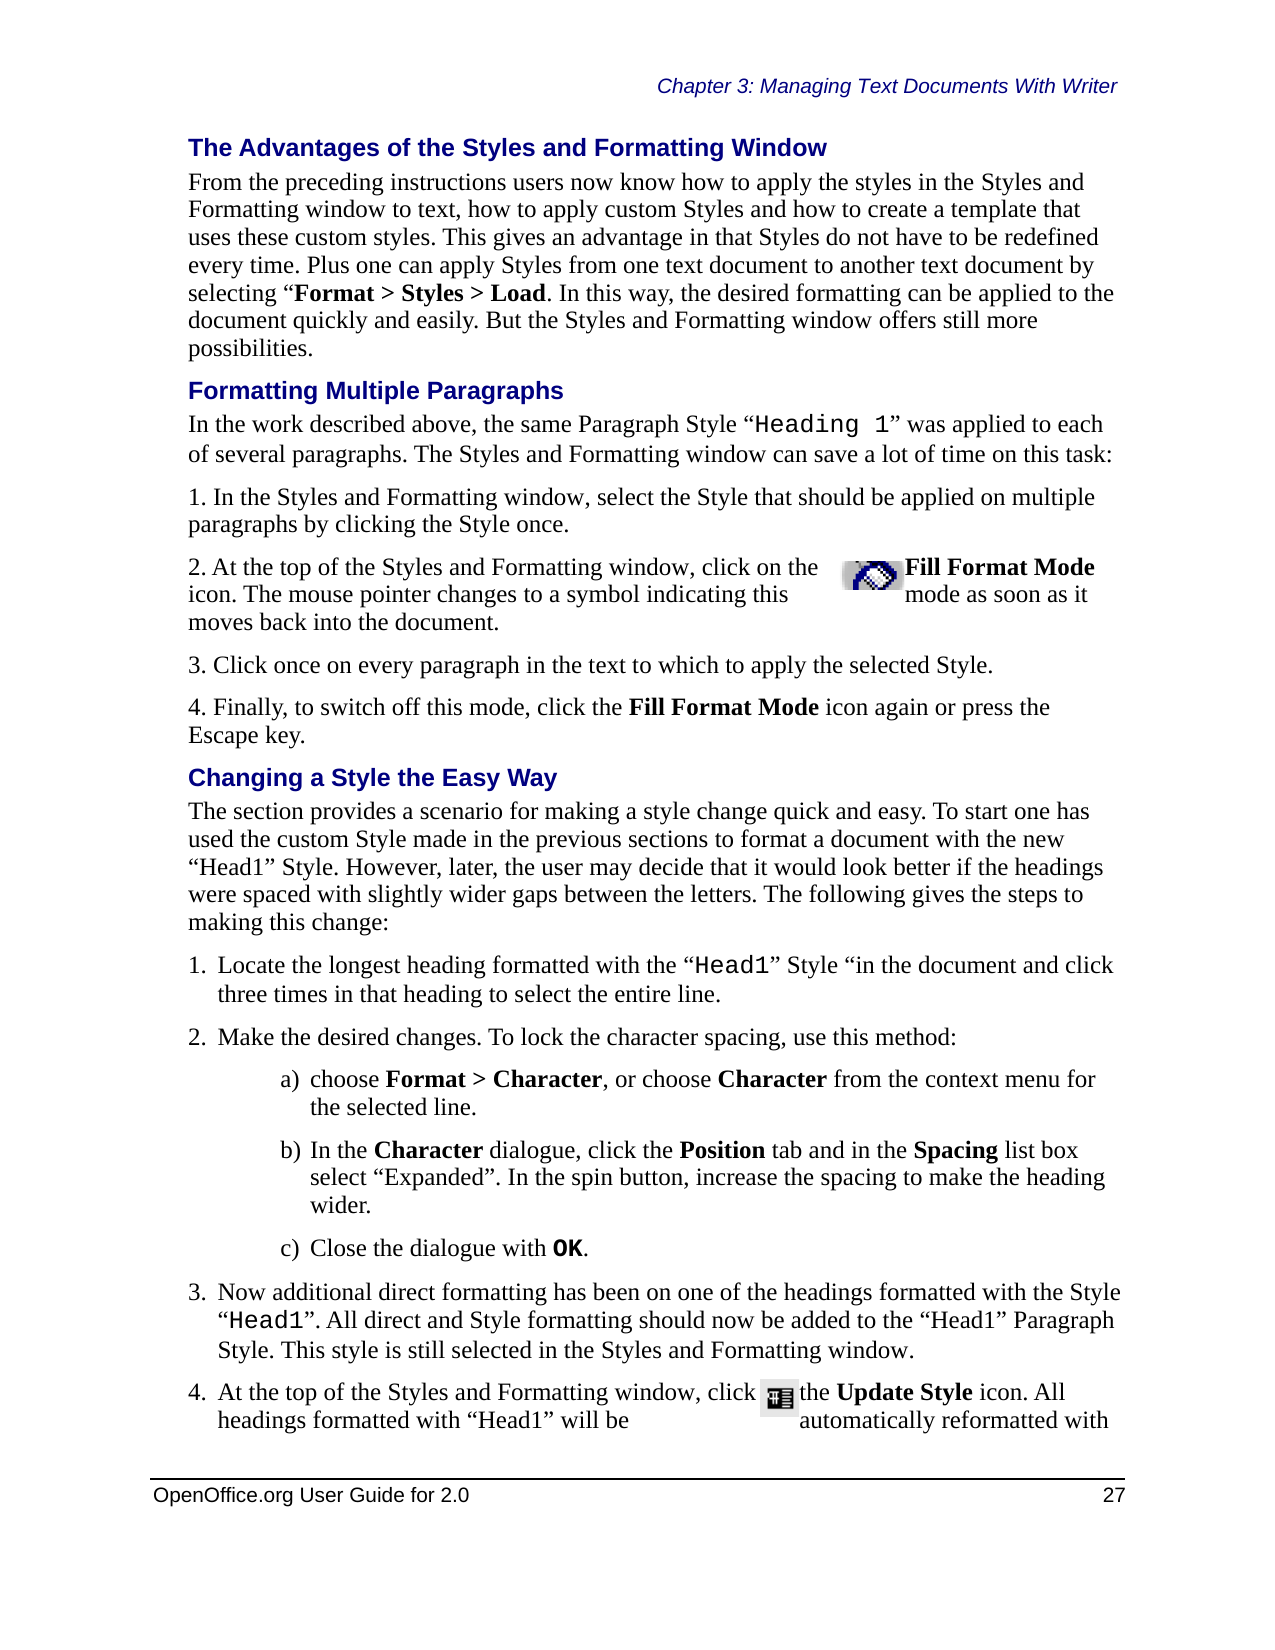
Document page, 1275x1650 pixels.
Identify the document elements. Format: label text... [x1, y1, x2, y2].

list Make the desired changes. To lock the character spacing, use this method: [188, 1023, 1125, 1051]
list In the Character dialogue, click the Position tab and in the Spacing list box select “Expanded”. In the spin button, increase the spacing to make the heading wider. [280, 1136, 1125, 1219]
list Close the dialogue with OK. [280, 1234, 1125, 1263]
text The section provides a scenario for making a style change quick and easy. To start one has used the custom Style made in the previous sections to format a document with the new “Head1” Style. However, later, the user may decide that it would look better if the headings were spaced with slightly wider gaps between the letters. The following gives the steps to making this change: [188, 797, 1125, 936]
list choose Format > Character, or choose Character from the context menu for the selected line. [280, 1066, 1125, 1121]
text From the preceding instructions users now know how to apply the styles in the Styles and Formatting window to text, how to apply custom Styles and how to create a template that uses these custom styles. This gives an advantage in that Styles do not have to be redefined every time. Plus one can apply Styles from one text document to another text document by selecting “Format > Styles > Load. In this way, the desired formatting can be applied to the document quickly and easily. But the Styles and Formatting window offers still more possibilities. [188, 168, 1125, 362]
picture [839, 561, 905, 590]
list Locate the longest heading formatted with the “Head1” Style “in the document and click three times in that heading to select the entire line. [188, 951, 1125, 1008]
subtitle The Advantages of the Styles and Formatting Window [188, 134, 1125, 162]
text 2. At the top of the Styles and Formatting window, click on the Fill Format Mode icon. The mouse pointer changes to a symbol indicating this mode as soon as it moves back into the document. [188, 553, 1125, 636]
text 3. Click once on every paragraph in the text to which to apply the selected Style. [188, 651, 1125, 678]
text In the work described above, the same Paragraph Style “Heading 1” was applied to each of several paragraphs. The Styles and Formatting window can save a lot of time on this task: [188, 410, 1125, 468]
list At the top of the Styles and Formatting window, click the Update Style icon. All headings formatted with “Head1” will be automatically reformatted with [188, 1378, 1125, 1434]
subtitle Changing a Style the Easy Way [188, 763, 1125, 791]
list Now additional direct formatting has been on one of the headings formatted with the Style “Head1”. All direct and Style formatting should now be added to the “Head1” Paragraph Style. This style is still selected in the Styles and Formatting window. [188, 1278, 1125, 1363]
text 1. In the Styles and Formatting window, select the Style that should be applied on multiple paragraphs by clicking the Style once. [188, 483, 1125, 538]
text 4. Finally, to switch off this mode, click the Fill Format Mode icon again or press the Escape key. [188, 693, 1125, 749]
subtitle Formatting Multiple Paragraphs [188, 377, 1125, 404]
picture [760, 1379, 800, 1417]
